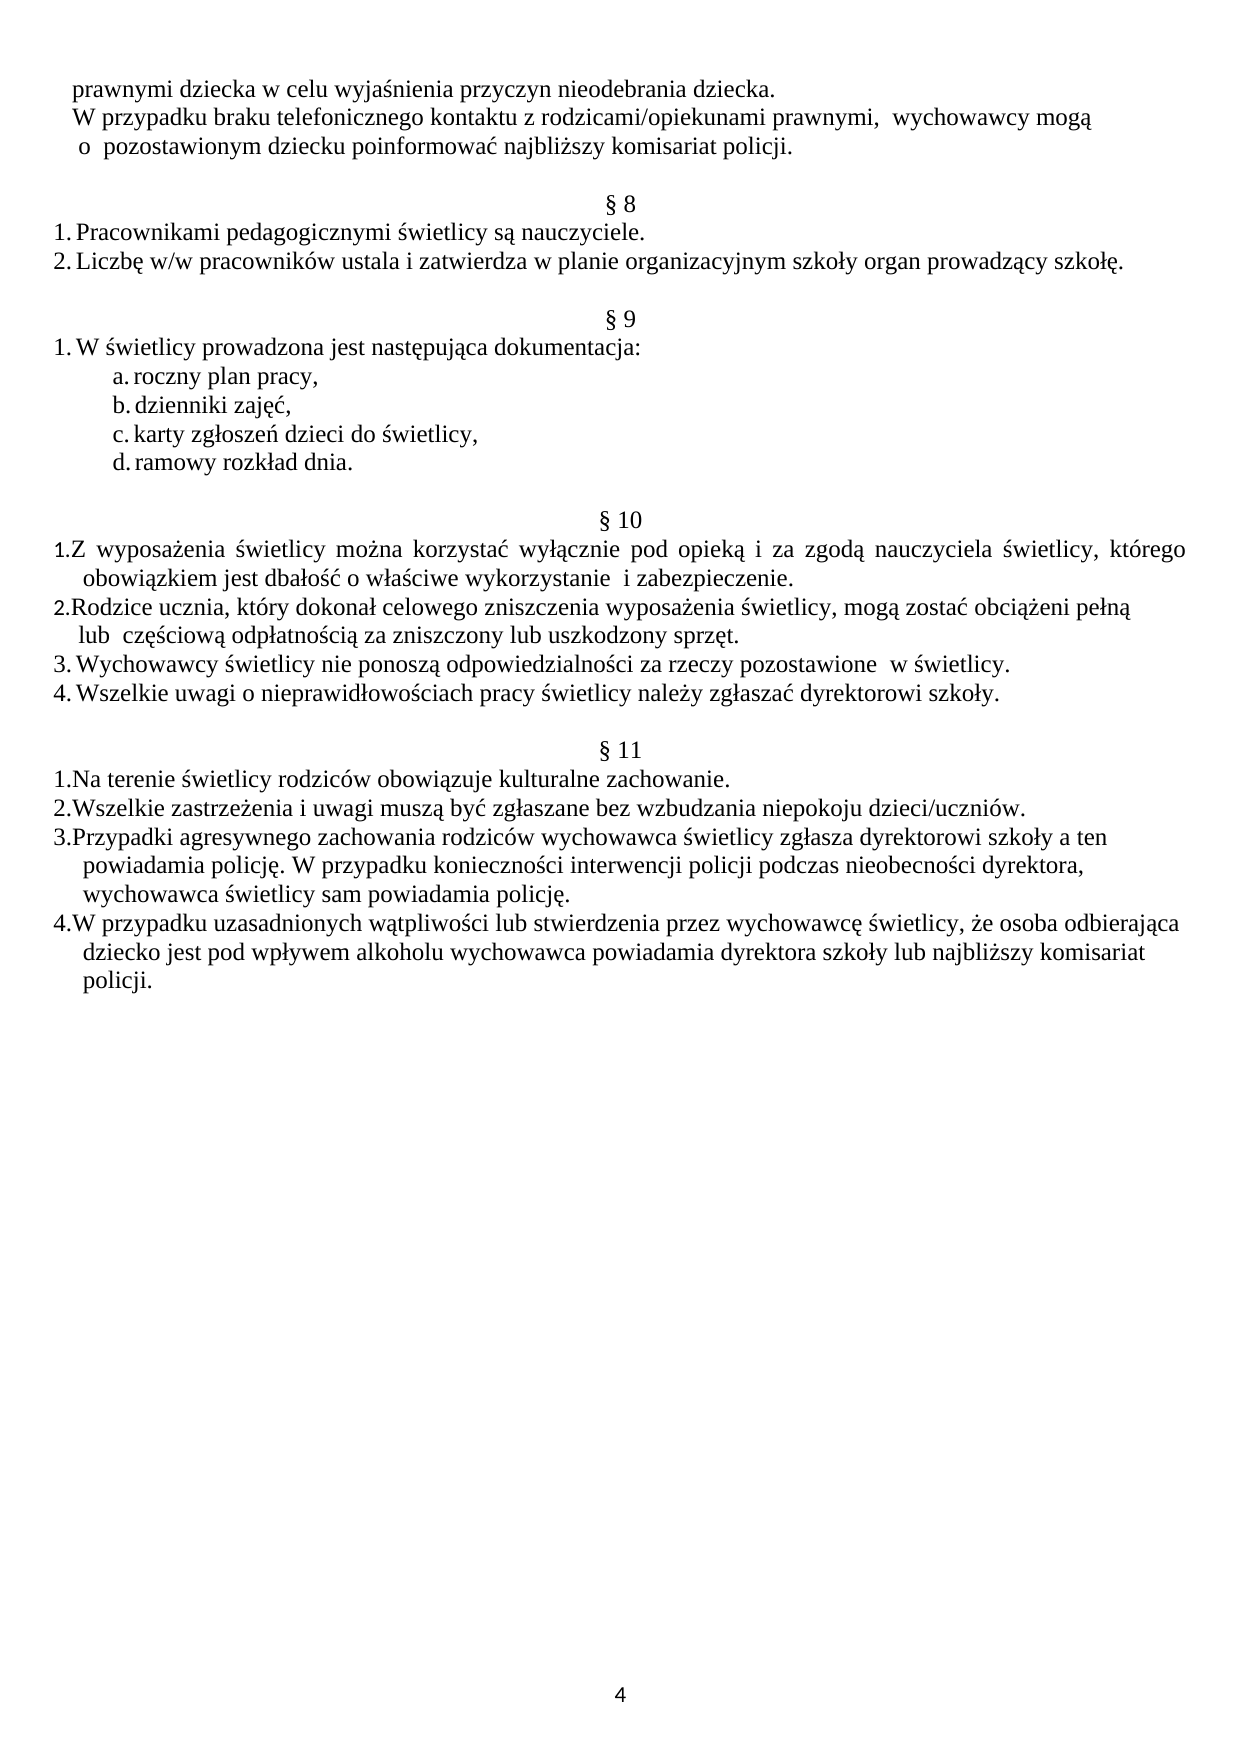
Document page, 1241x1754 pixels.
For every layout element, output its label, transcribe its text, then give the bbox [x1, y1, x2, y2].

text W przypadku braku telefonicznego kontaktu z rodzicami/opiekunami prawnymi, wychowawcy mogą [53, 102, 1187, 131]
text 1. W świetlicy prowadzona jest następująca dokumentacja: [53, 332, 1187, 361]
text c. karty zgłoszeń dzieci do świetlicy, [112, 419, 1187, 447]
text d. ramowy rozkład dnia. [112, 447, 1187, 476]
text prawnymi dziecka w celu wyjaśnienia przyczyn nieodebrania dziecka. [53, 74, 1187, 102]
list Na terenie świetlicy rodziców obowiązuje kulturalne zachowanie. [53, 764, 1187, 793]
text § 9 [53, 304, 1187, 332]
text 1. Pracownikami pedagogicznymi świetlicy są nauczyciele. [53, 217, 1187, 246]
text § 10 [53, 505, 1187, 534]
text § 11 [53, 736, 1187, 764]
list Z wyposażenia świetlicy można korzystać wyłącznie pod opieką i za zgodą nauczyciela świetlicy, którego obowiązkiem jest dbałość o właściwe wykorzystanie i zabezpieczenie. [53, 534, 1187, 592]
text 3. Wychowawcy świetlicy nie ponoszą odpowiedzialności za rzeczy pozostawione w świetlicy. [53, 649, 1187, 678]
text lub częściową odpłatnością za zniszczony lub uszkodzony sprzęt. [53, 621, 1187, 649]
text 2. Liczbę w/w pracowników ustala i zatwierdza w planie organizacyjnym szkoły organ prowadzący szkołę. [53, 246, 1187, 275]
text 4. Wszelkie uwagi o nieprawidłowościach pracy świetlicy należy zgłaszać dyrektorowi szkoły. [53, 678, 1187, 707]
list W przypadku uzasadnionych wątpliwości lub stwierdzenia przez wychowawcę świetlicy, że osoba odbierająca dziecko jest pod wpływem alkoholu wychowawca powiadamia dyrektora szkoły lub najbliższy komisariat policji. [53, 908, 1187, 994]
list Wszelkie zastrzeżenia i uwagi muszą być zgłaszane bez wzbudzania niepokoju dzieci/uczniów. [53, 793, 1187, 822]
list Przypadki agresywnego zachowania rodziców wychowawca świetlicy zgłasza dyrektorowi szkoły a ten powiadamia policję. W przypadku konieczności interwencji policji podczas nieobecności dyrektora, wychowawca świetlicy sam powiadamia policję. [53, 822, 1187, 908]
text a. roczny plan pracy, [112, 361, 1187, 390]
list Rodzice ucznia, który dokonał celowego zniszczenia wyposażenia świetlicy, mogą zostać obciążeni pełną [53, 592, 1187, 621]
text § 8 [53, 189, 1187, 217]
text b. dzienniki zajęć, [112, 390, 1187, 419]
text o pozostawionym dziecku poinformować najbliższy komisariat policji. [53, 131, 1187, 160]
